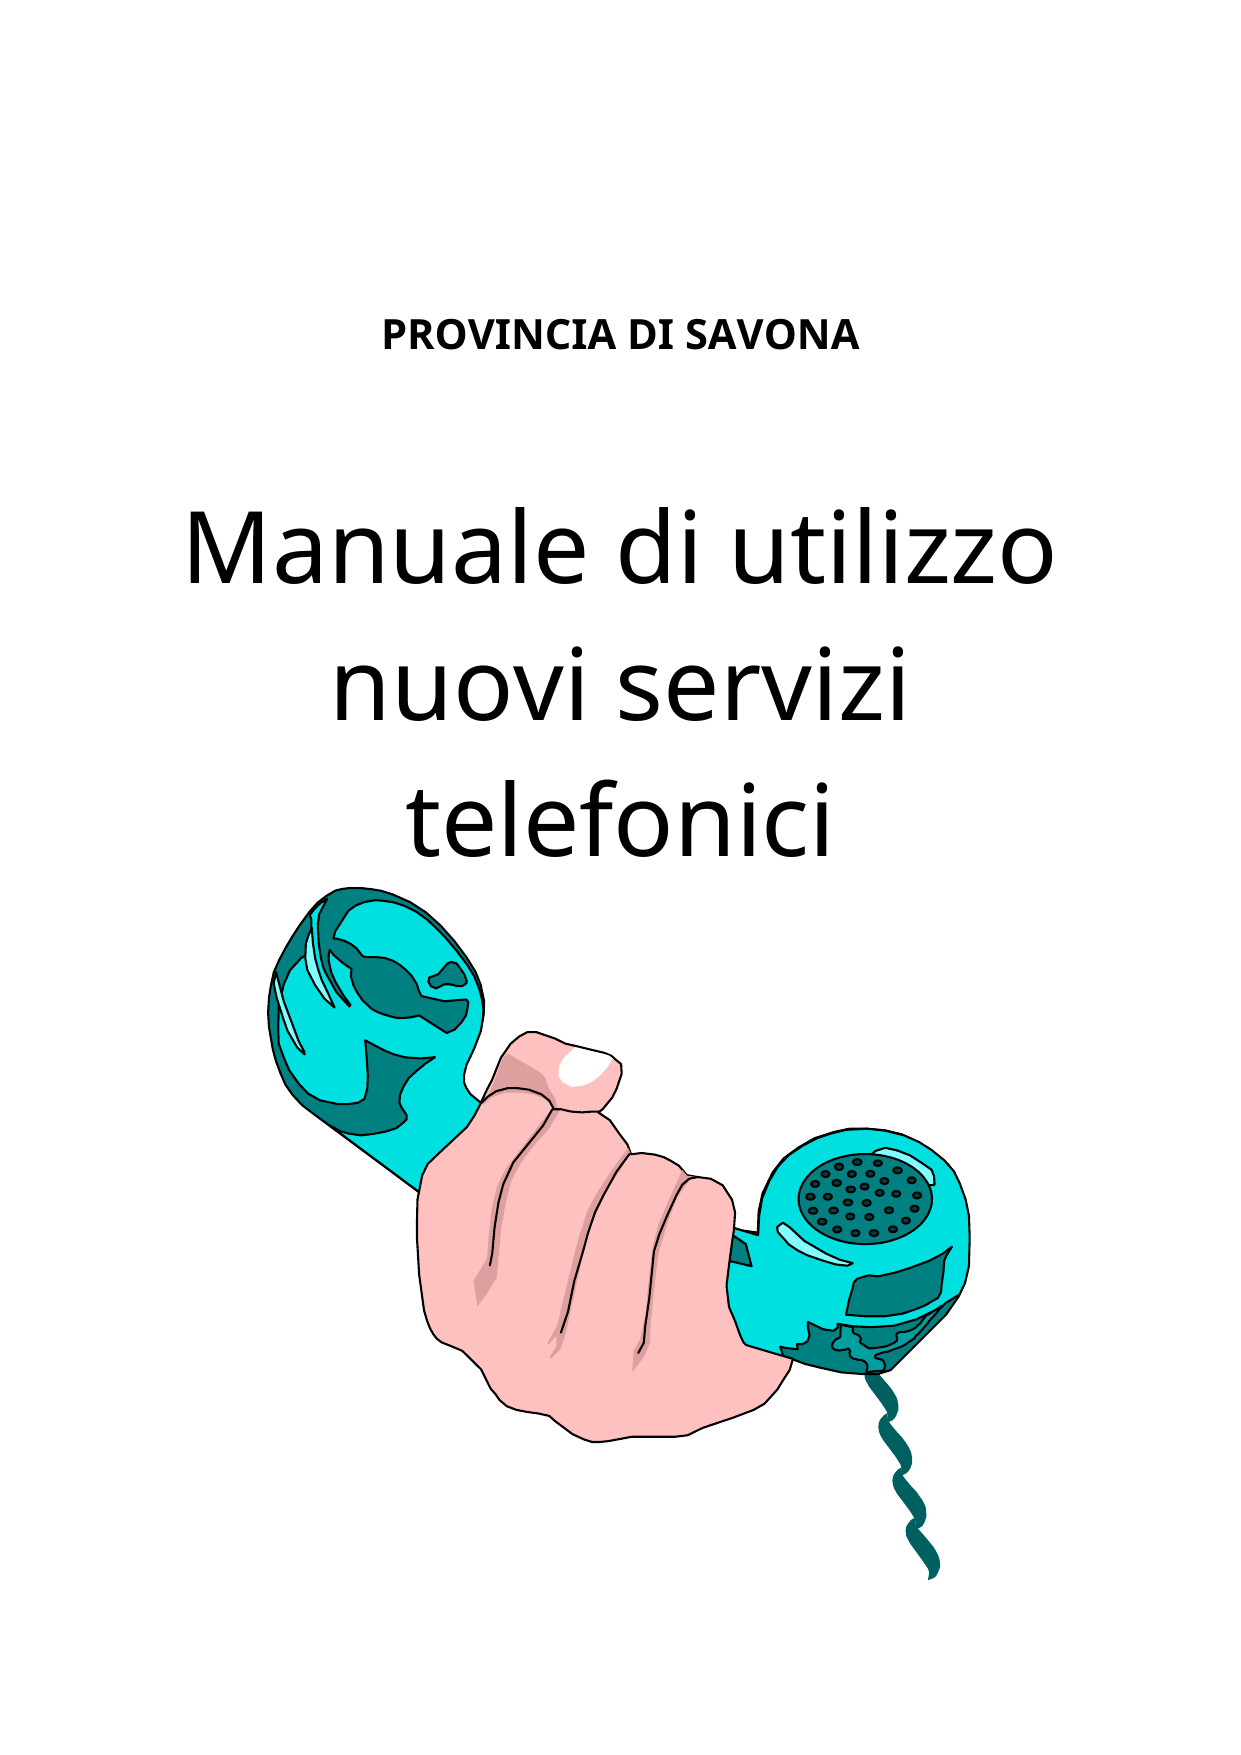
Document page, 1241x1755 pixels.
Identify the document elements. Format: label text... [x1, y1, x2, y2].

text PROVINCIA DI SAVONA [118, 305, 1122, 362]
text Manuale di utilizzo nuovi servizi telefonici [118, 477, 1122, 886]
